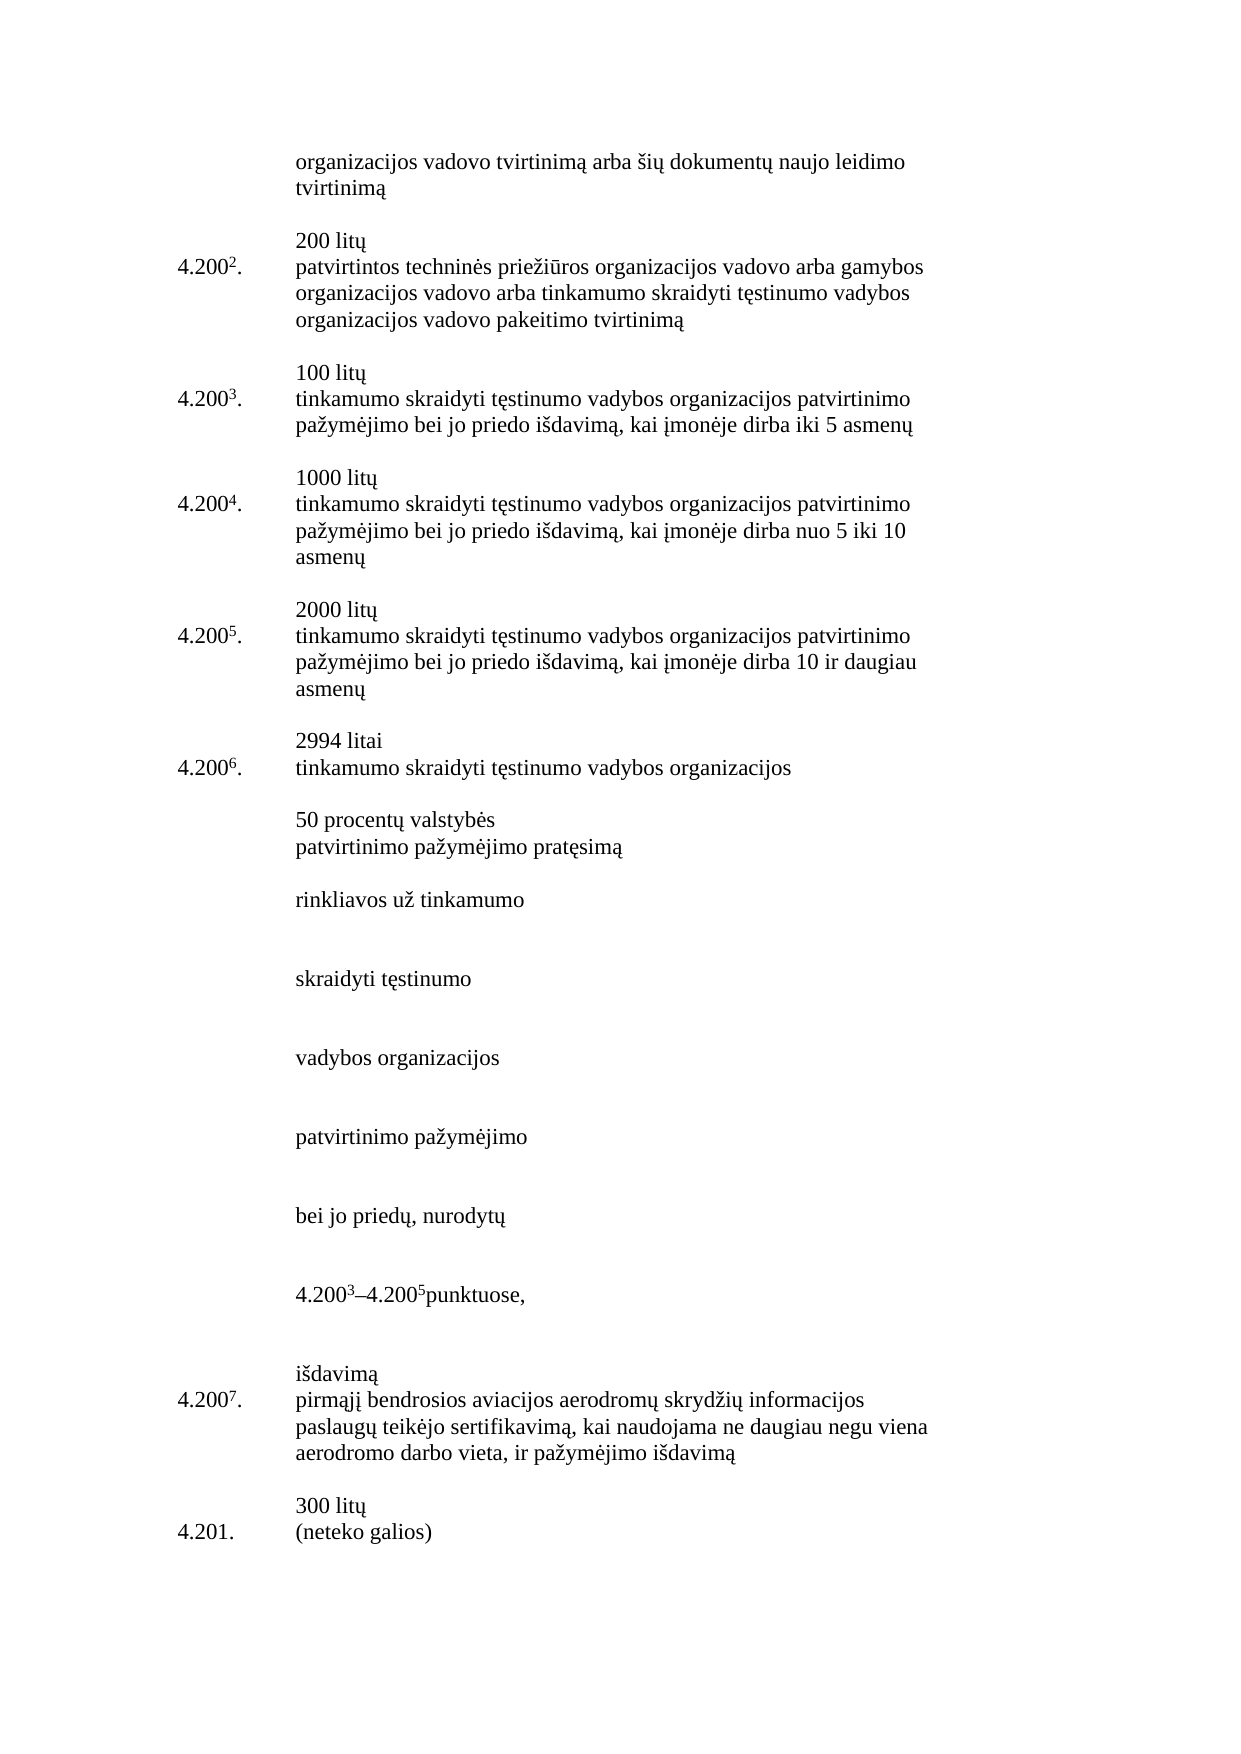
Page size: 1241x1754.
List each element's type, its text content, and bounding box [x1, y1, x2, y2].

text 4.2005. tinkamumo skraidyti tęstinumo vadybos organizacijos patvirtinimo pažymėjimo bei jo priedo išdavimą, kai įmonėje dirba 10 ir daugiau asmenų 2994 litai [177, 622, 945, 754]
text 4.2006. tinkamumo skraidyti tęstinumo vadybos organizacijos 50 procentų valstybės [177, 754, 945, 833]
text patvirtinimo pažymėjimo pratęsimą rinkliavos už tinkamumo [177, 833, 945, 912]
text 4.2004. tinkamumo skraidyti tęstinumo vadybos organizacijos patvirtinimo pažymėjimo bei jo priedo išdavimą, kai įmonėje dirba nuo 5 iki 10 asmenų 2000 litų [177, 490, 945, 622]
text 4.2003. tinkamumo skraidyti tęstinumo vadybos organizacijos patvirtinimo pažymėjimo bei jo priedo išdavimą, kai įmonėje dirba iki 5 asmenų 1000 litų [177, 385, 945, 490]
text 4.2007. pirmąjį bendrosios aviacijos aerodromų skrydžių informacijos paslaugų teikėjo sertifikavimą, kai naudojama ne daugiau negu viena aerodromo darbo vieta, ir pažymėjimo išdavimą 300 litų [177, 1386, 945, 1518]
text patvirtinimo pažymėjimo [177, 1070, 945, 1149]
text išdavimą [177, 1307, 945, 1386]
text vadybos organizacijos [177, 991, 945, 1070]
text skraidyti tęstinumo [177, 912, 945, 991]
text 4.2003–4.2005punktuose, [177, 1228, 945, 1307]
text 4.201. (neteko galios) [177, 1518, 945, 1544]
text organizacijos vadovo tvirtinimą arba šių dokumentų naujo leidimo tvirtinimą 200 litų [177, 148, 945, 253]
text 4.2002. patvirtintos techninės priežiūros organizacijos vadovo arba gamybos organizacijos vadovo arba tinkamumo skraidyti tęstinumo vadybos organizacijos vadovo pakeitimo tvirtinimą 100 litų [177, 253, 945, 385]
text bei jo priedų, nurodytų [177, 1149, 945, 1228]
